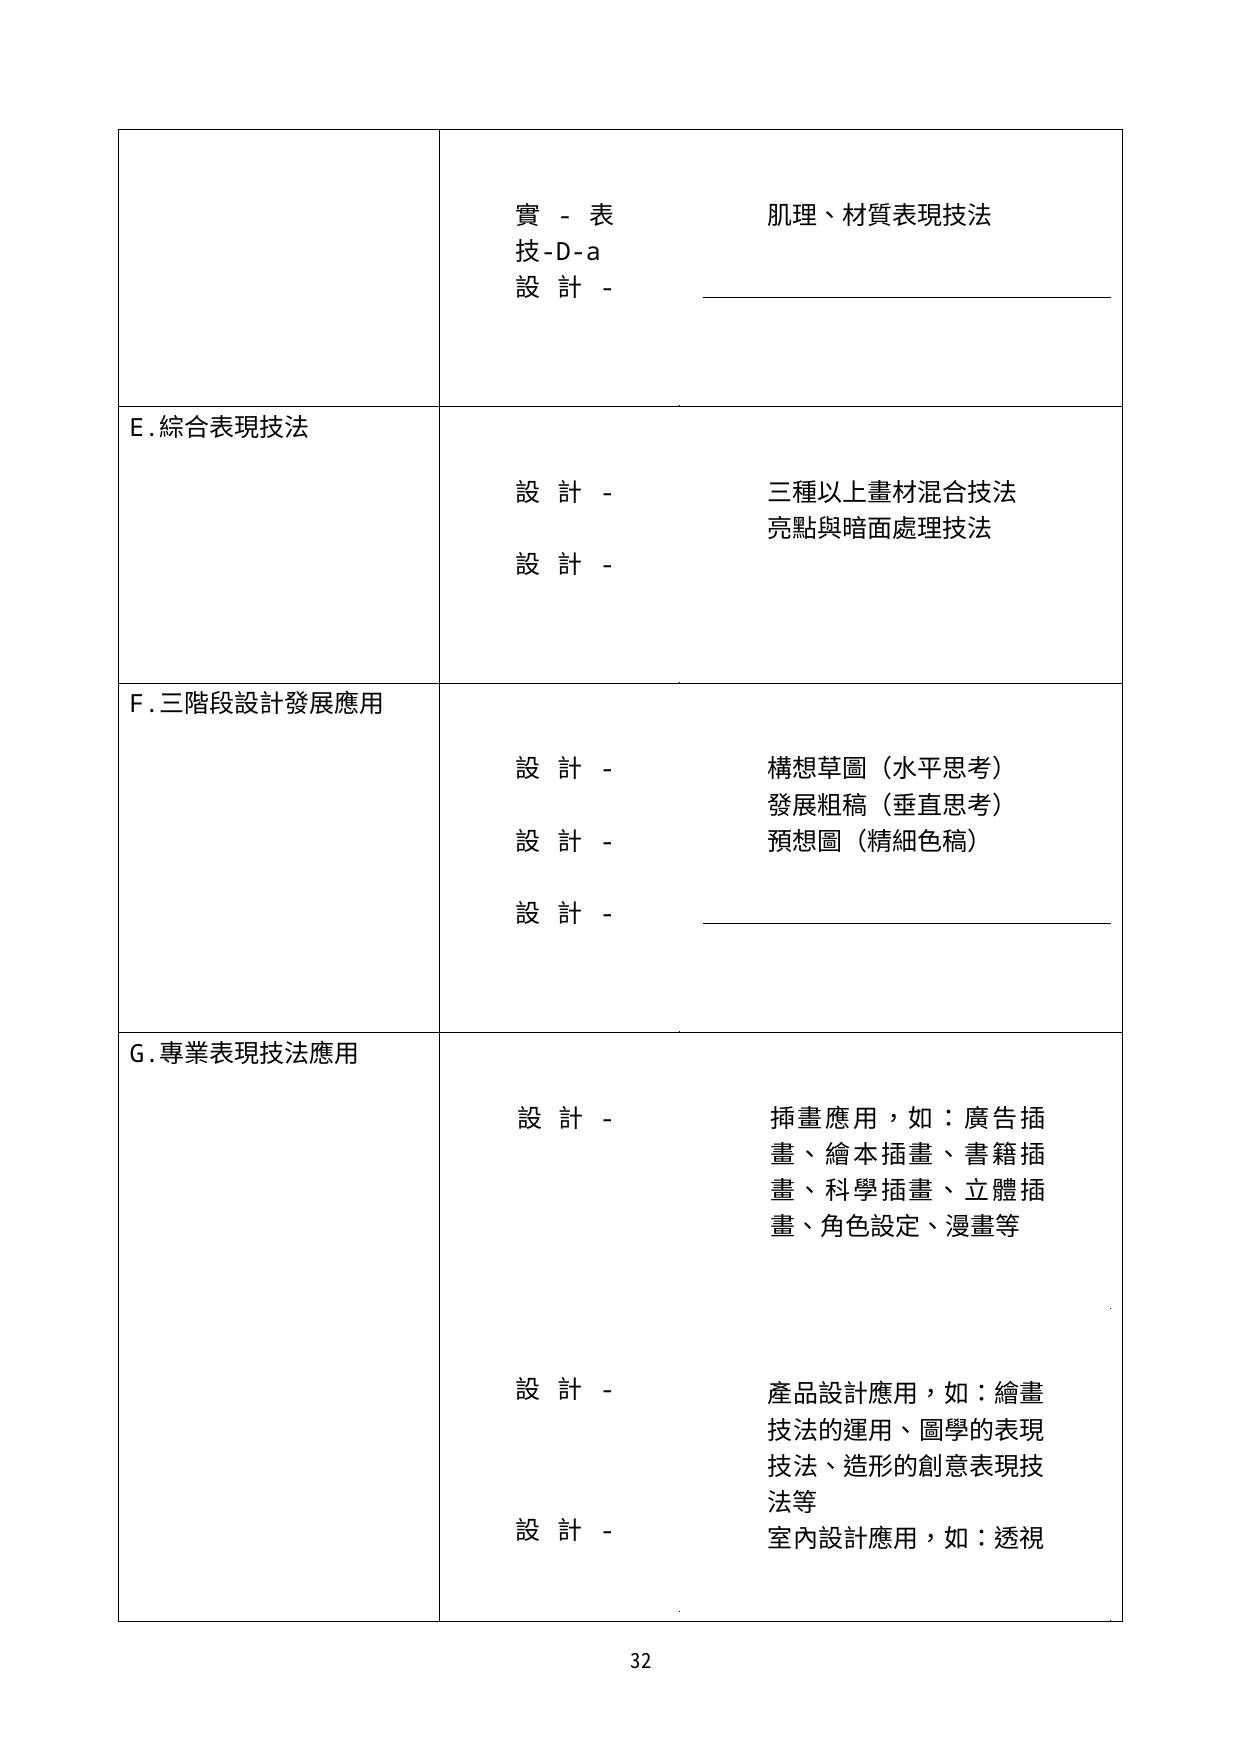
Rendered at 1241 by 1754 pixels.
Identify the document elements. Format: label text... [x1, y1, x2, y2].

table_cell 肌理、材質表現技法 [691, 130, 1122, 406]
table_cell 設計-實-表技-E-a 設計-實-表技-E-b [451, 408, 679, 682]
table_cell 設計-實-表技-G-a 設計-實-表技-G-b 設計-實-表技-G-c 設計-實-表技-G-d [451, 1237, 679, 1611]
table_cell 設計-實-表技-G-a 設計-實-表技-G-b 設計-實-表技-G-c 設計-實-表技-G-d [440, 1033, 691, 1621]
table_cell 設計-實-表技-D-a 設計-實-表技-D-b [451, 131, 679, 405]
table_cell 設計-實-表技-F-a 設計-實-表技-F-b 設計-實-表技-F-c [680, 684, 691, 1032]
table_cell [1111, 1033, 1122, 1621]
table_cell 設計-實-表技-D-a 設計-實-表技-D-b [440, 130, 450, 406]
table_cell 產品設計應用，如：繪畫技法的運用、圖學的表現技法、造形的創意表現技法等 室內設計應用，如：透視 [704, 1310, 1110, 1620]
table_cell 設計-實-表技-F-a 設計-實-表技-F-b 設計-實-表技-F-c [451, 685, 679, 1031]
table_cell [691, 1033, 705, 1621]
table_cell E.綜合表現技法 [119, 407, 439, 683]
table_cell [119, 130, 439, 406]
table_cell G.專業表現技法應用 [119, 1033, 439, 1621]
table_cell 設計-實-表技-E-a 設計-實-表技-E-b [440, 407, 450, 683]
table_cell 設計-實-表技-F-a 設計-實-表技-F-b 設計-實-表技-F-c [440, 684, 450, 1032]
table_cell 構想草圖（水平思考） 發展粗稿（垂直思考） 預想圖（精細色稿） [691, 684, 1122, 1032]
table_cell 三種以上畫材混合技法 亮點與暗面處理技法 [691, 407, 1122, 683]
table_cell 設計-實-表技-D-a 設計-實-表技-D-b [680, 130, 691, 406]
table_cell 設計-實-表技-E-a 設計-實-表技-E-b [680, 407, 691, 683]
table_cell 揷畫應用，如：廣告插畫、繪本插畫、書籍插畫、科學插畫、立體插畫、角色設定、漫畫等 [706, 1034, 1110, 1308]
table_cell F.三階段設計發展應用 [119, 684, 439, 1032]
table_cell 設計-實-表技-G-a 設計-實-表技-G-b 設計-實-表技-G-c 設計-實-表技-G-d [454, 1034, 679, 1235]
